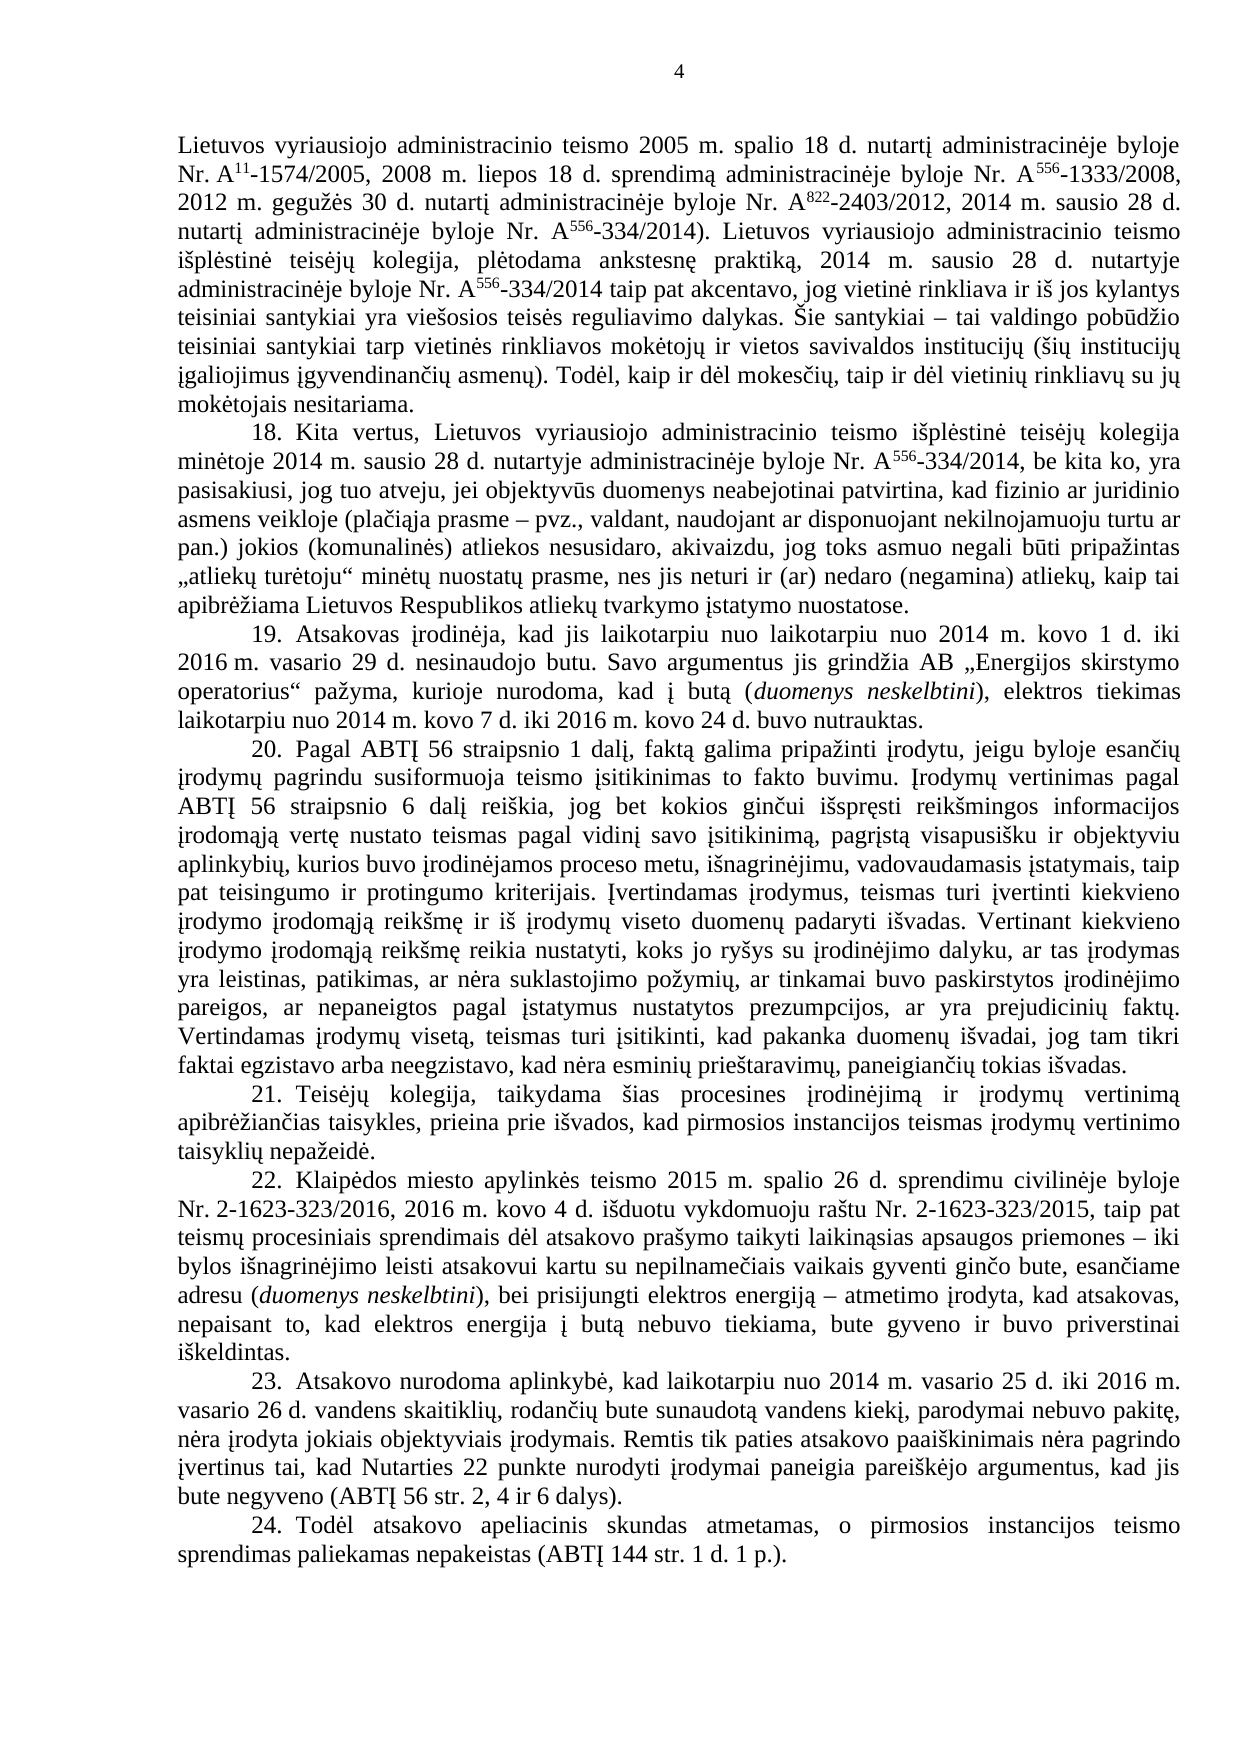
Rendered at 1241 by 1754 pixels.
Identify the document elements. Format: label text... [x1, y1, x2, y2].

text Lietuvos vyriausiojo administracinio teismo 2005 m. spalio 18 d. nutartį administracinėje byloje Nr. A11-1574/2005, 2008 m. liepos 18 d. sprendimą administracinėje byloje Nr. A556-1333/2008, 2012 m. gegužės 30 d. nutartį administracinėje byloje Nr. A822-2403/2012, 2014 m. sausio 28 d. nutartį administracinėje byloje Nr. A556-334/2014). Lietuvos vyriausiojo administracinio teismo išplėstinė teisėjų kolegija, plėtodama ankstesnę praktiką, 2014 m. sausio 28 d. nutartyje administracinėje byloje Nr. A556-334/2014 taip pat akcentavo, jog vietinė rinkliava ir iš jos kylantys teisiniai santykiai yra viešosios teisės reguliavimo dalykas. Šie santykiai – tai valdingo pobūdžio teisiniai santykiai tarp vietinės rinkliavos mokėtojų ir vietos savivaldos institucijų (šių institucijų įgaliojimus įgyvendinančių asmenų). Todėl, kaip ir dėl mokesčių, taip ir dėl vietinių rinkliavų su jų mokėtojais nesitariama. [177, 130, 1181, 417]
text 20. Pagal ABTĮ 56 straipsnio 1 dalį, faktą galima pripažinti įrodytu, jeigu byloje esančių įrodymų pagrindu susiformuoja teismo įsitikinimas to fakto buvimu. Įrodymų vertinimas pagal ABTĮ 56 straipsnio 6 dalį reiškia, jog bet kokios ginčui išspręsti reikšmingos informacijos įrodomąją vertę nustato teismas pagal vidinį savo įsitikinimą, pagrįstą visapusišku ir objektyviu aplinkybių, kurios buvo įrodinėjamos proceso metu, išnagrinėjimu, vadovaudamasis įstatymais, taip pat teisingumo ir protingumo kriterijais. Įvertindamas įrodymus, teismas turi įvertinti kiekvieno įrodymo įrodomąją reikšmę ir iš įrodymų viseto duomenų padaryti išvadas. Vertinant kiekvieno įrodymo įrodomąją reikšmę reikia nustatyti, koks jo ryšys su įrodinėjimo dalyku, ar tas įrodymas yra leistinas, patikimas, ar nėra suklastojimo požymių, ar tinkamai buvo paskirstytos įrodinėjimo pareigos, ar nepaneigtos pagal įstatymus nustatytos prezumpcijos, ar yra prejudicinių faktų. Vertindamas įrodymų visetą, teismas turi įsitikinti, kad pakanka duomenų išvadai, jog tam tikri faktai egzistavo arba neegzistavo, kad nėra esminių prieštaravimų, paneigiančių tokias išvadas. [177, 734, 1181, 1079]
text 24. Todėl atsakovo apeliacinis skundas atmetamas, o pirmosios instancijos teismo sprendimas paliekamas nepakeistas (ABTĮ 144 str. 1 d. 1 p.). [177, 1510, 1181, 1567]
text 21. Teisėjų kolegija, taikydama šias procesines įrodinėjimą ir įrodymų vertinimą apibrėžiančias taisykles, prieina prie išvados, kad pirmosios instancijos teismas įrodymų vertinimo taisyklių nepažeidė. [177, 1079, 1181, 1165]
text 22. Klaipėdos miesto apylinkės teismo 2015 m. spalio 26 d. sprendimu civilinėje byloje Nr. 2-1623-323/2016, 2016 m. kovo 4 d. išduotu vykdomuoju raštu Nr. 2-1623-323/2015, taip pat teismų procesiniais sprendimais dėl atsakovo prašymo taikyti laikinąsias apsaugos priemones – iki bylos išnagrinėjimo leisti atsakovui kartu su nepilnamečiais vaikais gyventi ginčo bute, esančiame adresu (duomenys neskelbtini), bei prisijungti elektros energiją – atmetimo įrodyta, kad atsakovas, nepaisant to, kad elektros energija į butą nebuvo tiekiama, bute gyveno ir buvo priverstinai iškeldintas. [177, 1165, 1181, 1366]
text 19. Atsakovas įrodinėja, kad jis laikotarpiu nuo laikotarpiu nuo 2014 m. kovo 1 d. iki 2016 m. vasario 29 d. nesinaudojo butu. Savo argumentus jis grindžia AB „Energijos skirstymo operatorius“ pažyma, kurioje nurodoma, kad į butą (duomenys neskelbtini), elektros tiekimas laikotarpiu nuo 2014 m. kovo 7 d. iki 2016 m. kovo 24 d. buvo nutrauktas. [177, 619, 1181, 734]
text 23. Atsakovo nurodoma aplinkybė, kad laikotarpiu nuo 2014 m. vasario 25 d. iki 2016 m. vasario 26 d. vandens skaitiklių, rodančių bute sunaudotą vandens kiekį, parodymai nebuvo pakitę, nėra įrodyta jokiais objektyviais įrodymais. Remtis tik paties atsakovo paaiškinimais nėra pagrindo įvertinus tai, kad Nutarties 22 punkte nurodyti įrodymai paneigia pareiškėjo argumentus, kad jis bute negyveno (ABTĮ 56 str. 2, 4 ir 6 dalys). [177, 1366, 1181, 1510]
text 18. Kita vertus, Lietuvos vyriausiojo administracinio teismo išplėstinė teisėjų kolegija minėtoje 2014 m. sausio 28 d. nutartyje administracinėje byloje Nr. A556-334/2014, be kita ko, yra pasisakiusi, jog tuo atveju, jei objektyvūs duomenys neabejotinai patvirtina, kad fizinio ar juridinio asmens veikloje (plačiąja prasme – pvz., valdant, naudojant ar disponuojant nekilnojamuoju turtu ar pan.) jokios (komunalinės) atliekos nesusidaro, akivaizdu, jog toks asmuo negali būti pripažintas „atliekų turėtoju“ minėtų nuostatų prasme, nes jis neturi ir (ar) nedaro (negamina) atliekų, kaip tai apibrėžiama Lietuvos Respublikos atliekų tvarkymo įstatymo nuostatose. [177, 417, 1181, 619]
